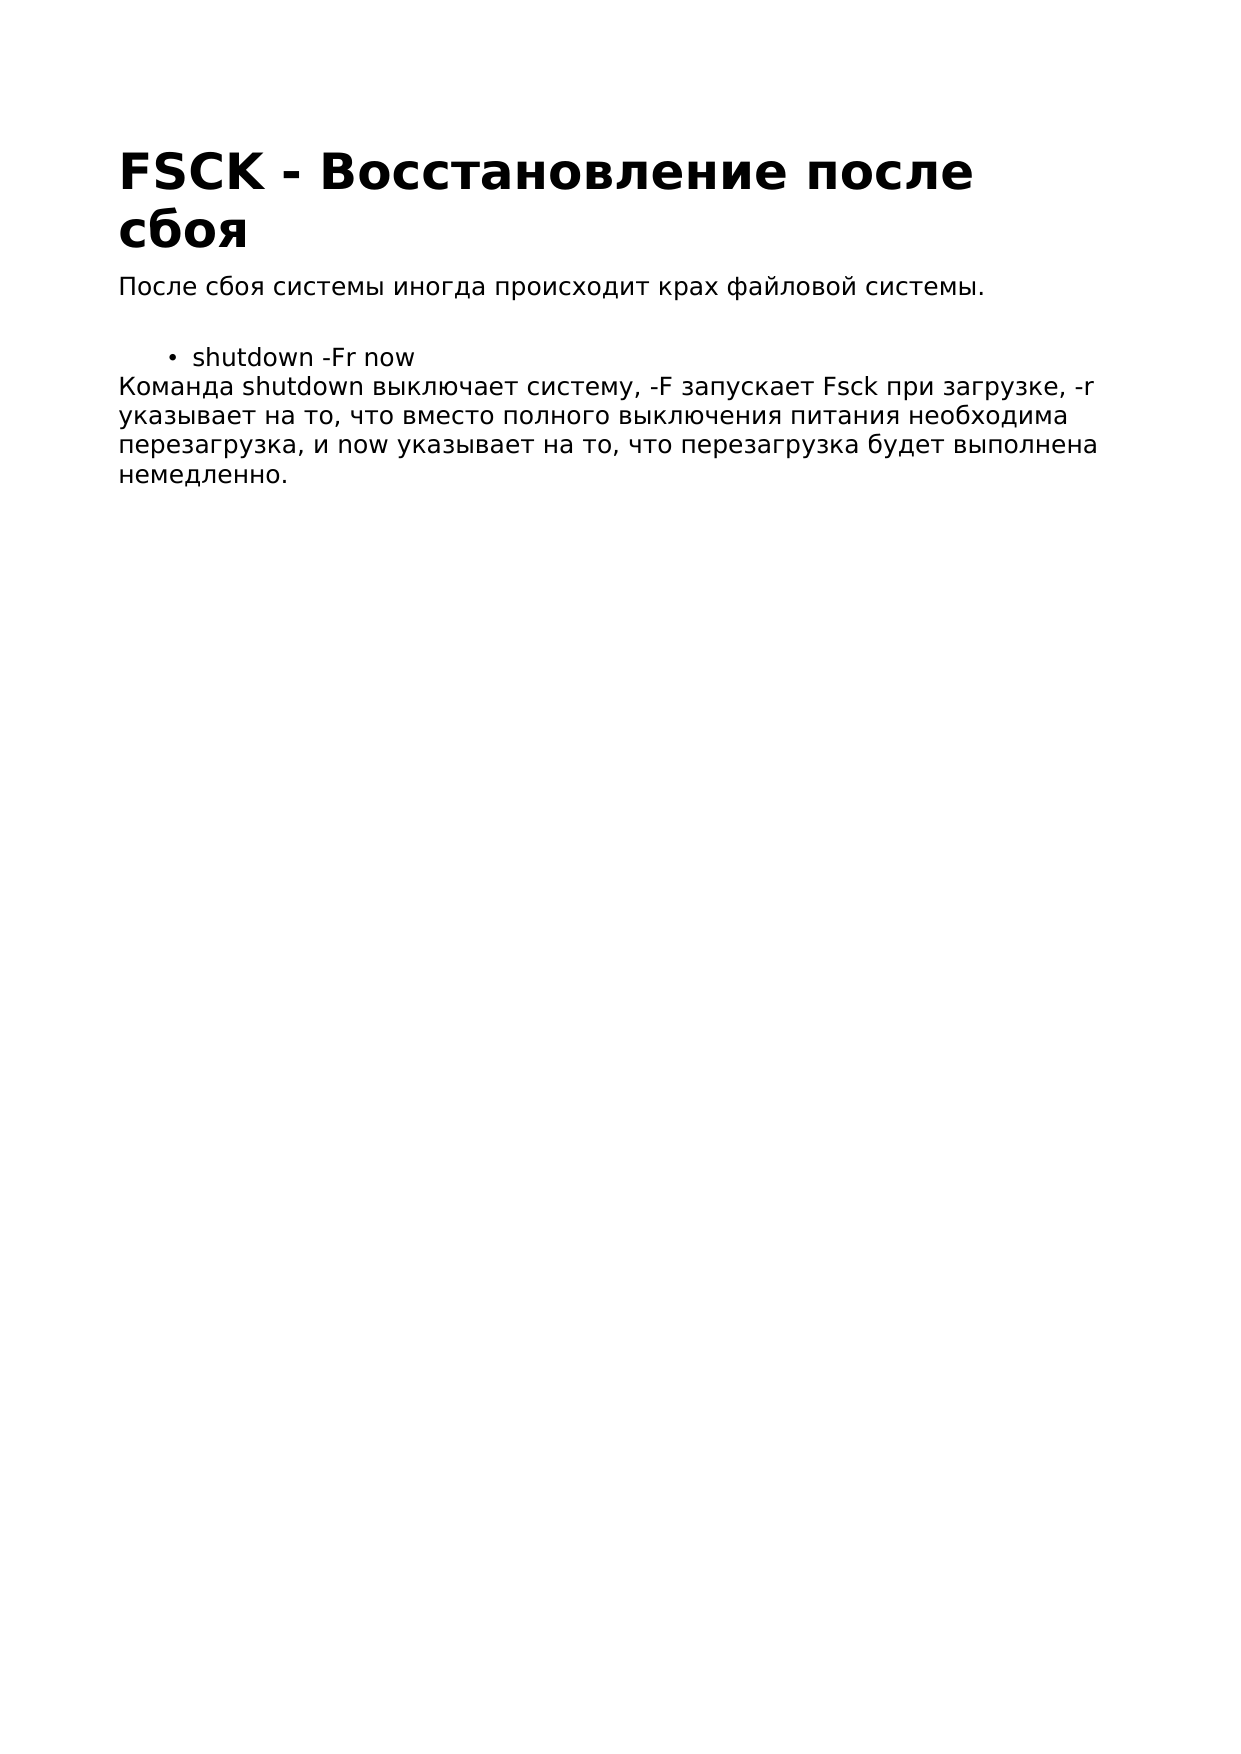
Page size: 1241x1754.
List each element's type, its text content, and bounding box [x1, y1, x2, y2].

text Команда shutdown выключает систему, -F запускает Fsck при загрузке, -r указывает на то, что вместо полного выключения питания необходима перезагрузка, и now указывает на то, что перезагрузка будет выполнена немедленно. [118, 372, 1122, 489]
text После сбоя системы иногда происходит крах файловой системы. [118, 272, 1122, 301]
subtitle FSCK - Восстановление после сбоя [118, 143, 1122, 259]
list shutdown -Fr now [177, 343, 1122, 372]
